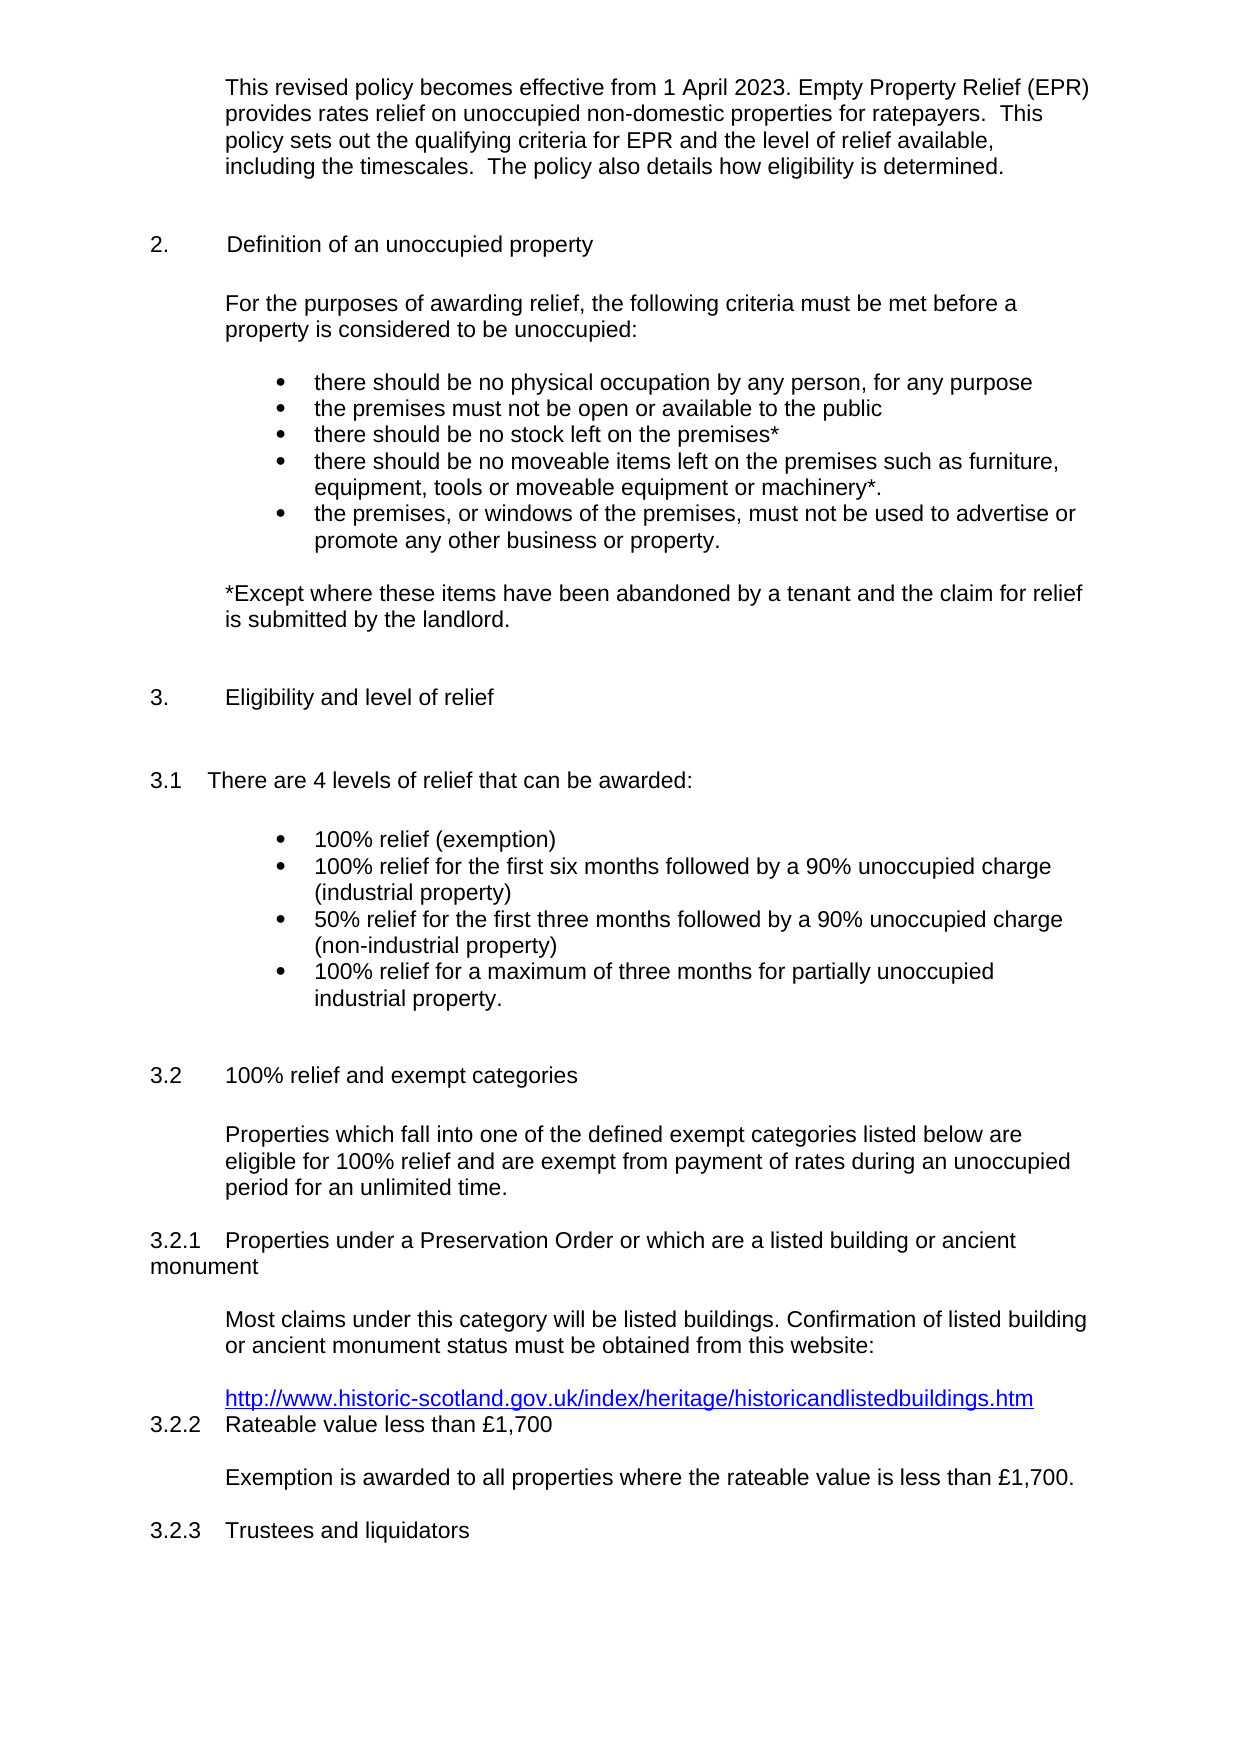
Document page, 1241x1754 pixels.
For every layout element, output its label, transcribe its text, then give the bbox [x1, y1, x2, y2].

subtitle 3.1 There are 4 levels of relief that can be awarded: [150, 767, 1090, 794]
text *Except where these items have been abandoned by a tenant and the claim for relief is submitted by the landlord. [225, 579, 1090, 632]
list 100% relief (exemption) [277, 826, 1090, 853]
text Exemption is awarded to all properties where the rateable value is less than £1,700. [225, 1464, 1090, 1490]
text http://www.historic-scotland.gov.uk/index/heritage/historicandlistedbuildings.htm [150, 1385, 1090, 1411]
list the premises must not be open or available to the public [277, 395, 1090, 421]
text Properties which fall into one of the defined exempt categories listed below are eligible for 100% relief and are exempt from payment of rates during an unoccupied period for an unlimited time. [150, 1121, 1090, 1200]
subtitle 2. Definition of an unoccupied property [150, 231, 1090, 257]
list there should be no physical occupation by any person, for any purpose [277, 369, 1090, 395]
subtitle 3.2.3 Trustees and liquidators [150, 1517, 1090, 1543]
list there should be no moveable items left on the premises such as furniture, equipment, tools or moveable equipment or machinery*. [277, 448, 1090, 500]
subtitle 3.2 100% relief and exempt categories [150, 1062, 1090, 1089]
list 100% relief for a maximum of three months for partially unoccupied industrial property. [277, 958, 1090, 1011]
subtitle 3.2.1 Properties under a Preservation Order or which are a listed building or ancient monument [150, 1227, 1090, 1279]
text For the purposes of awarding relief, the following criteria must be met before a property is considered to be unoccupied: [150, 289, 1090, 342]
text Most claims under this category will be listed buildings. Confirmation of listed building or ancient monument status must be obtained from this website: [225, 1306, 1090, 1358]
text This revised policy becomes effective from 1 April 2023. Empty Property Relief (EPR) provides rates relief on unoccupied non-domestic properties for ratepayers. This policy sets out the qualifying criteria for EPR and the level of relief available, including the timescales. The policy also details how eligibility is determined. [225, 74, 1090, 179]
list there should be no stock left on the premises* [277, 421, 1090, 448]
subtitle 3. Eligibility and level of relief [150, 683, 1090, 710]
list 100% relief for the first six months followed by a 90% unoccupied charge (industrial property) [277, 853, 1090, 906]
subtitle 3.2.2 Rateable value less than £1,700 [150, 1411, 1090, 1437]
list the premises, or windows of the premises, must not be used to advertise or promote any other business or property. [277, 500, 1090, 553]
list 50% relief for the first three months followed by a 90% unoccupied charge (non-industrial property) [277, 906, 1090, 958]
